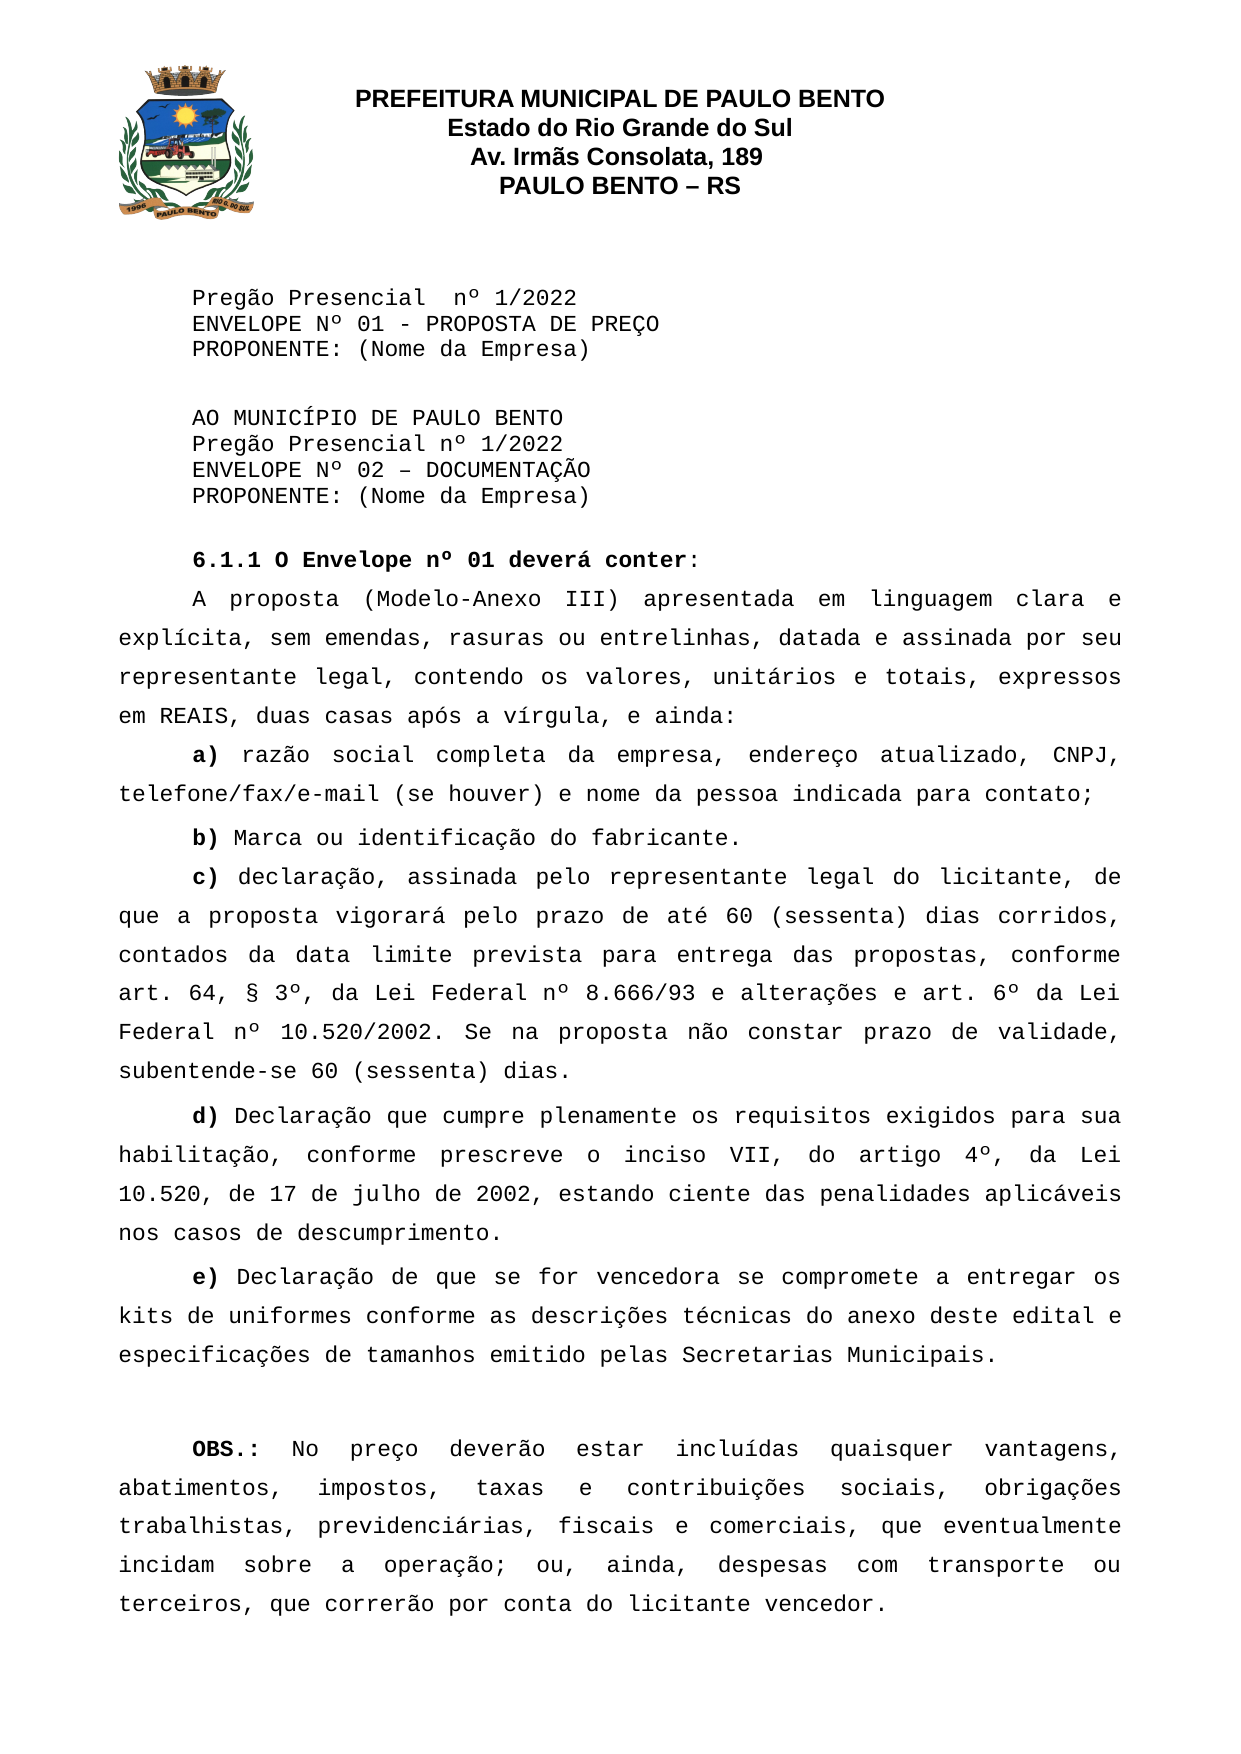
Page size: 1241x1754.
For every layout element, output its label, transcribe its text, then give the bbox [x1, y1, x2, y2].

text OBS.: No preço deverão estar incluídas quaisquer vantagens, abatimentos, impostos, taxas e contribuições sociais, obrigações trabalhistas, previdenciárias, fiscais e comerciais, que eventualmente incidam sobre a operação; ou, ainda, despesas com transporte ou terceiros, que correrão por conta do licitante vencedor. [118, 1437, 1122, 1618]
text Pregão Presencial nº 1/2022 [118, 286, 1122, 312]
text b) Marca ou identificação do fabricante. [118, 827, 1122, 853]
text Pregão Presencial nº 1/2022 [118, 432, 1122, 458]
text PROPONENTE: (Nome da Empresa) [118, 484, 1122, 510]
text 6.1.1 O Envelope nº 01 deverá conter: [118, 549, 1122, 575]
text d) Declaração que cumpre plenamente os requisitos exigidos para sua habilitação, conforme prescreve o inciso VII, do artigo 4º, da Lei 10.520, de 17 de julho de 2002, estando ciente das penalidades aplicáveis nos casos de descumprimento. [118, 1104, 1122, 1247]
picture [118, 65, 254, 220]
text ENVELOPE Nº 01 - PROPOSTA DE PREÇO [118, 312, 1122, 338]
text c) declaração, assinada pelo representante legal do licitante, de que a proposta vigorará pelo prazo de até 60 (sessenta) dias corridos, contados da data limite prevista para entrega das propostas, conforme art. 64, § 3º, da Lei Federal nº 8.666/93 e alterações e art. 6º da Lei Federal nº 10.520/2002. Se na proposta não constar prazo de validade, subentende-se 60 (sessenta) dias. [118, 865, 1122, 1085]
text e) Declaração de que se for vencedora se compromete a entregar os kits de uniformes conforme as descrições técnicas do anexo deste edital e especificações de tamanhos emitido pelas Secretarias Municipais. [118, 1266, 1122, 1369]
text AO MUNICÍPIO DE PAULO BENTO [118, 406, 1122, 432]
text ENVELOPE Nº 02 – DOCUMENTAÇÃO [118, 458, 1122, 484]
text PROPONENTE: (Nome da Empresa) [118, 338, 1122, 364]
text a) razão social completa da empresa, endereço atualizado, CNPJ, telefone/fax/e-mail (se houver) e nome da pessoa indicada para contato; [118, 743, 1122, 808]
text A proposta (Modelo-Anexo III) apresentada em linguagem clara e explícita, sem emendas, rasuras ou entrelinhas, datada e assinada por seu representante legal, contendo os valores, unitários e totais, expressos em REAIS, duas casas após a vírgula, e ainda: [118, 588, 1122, 730]
